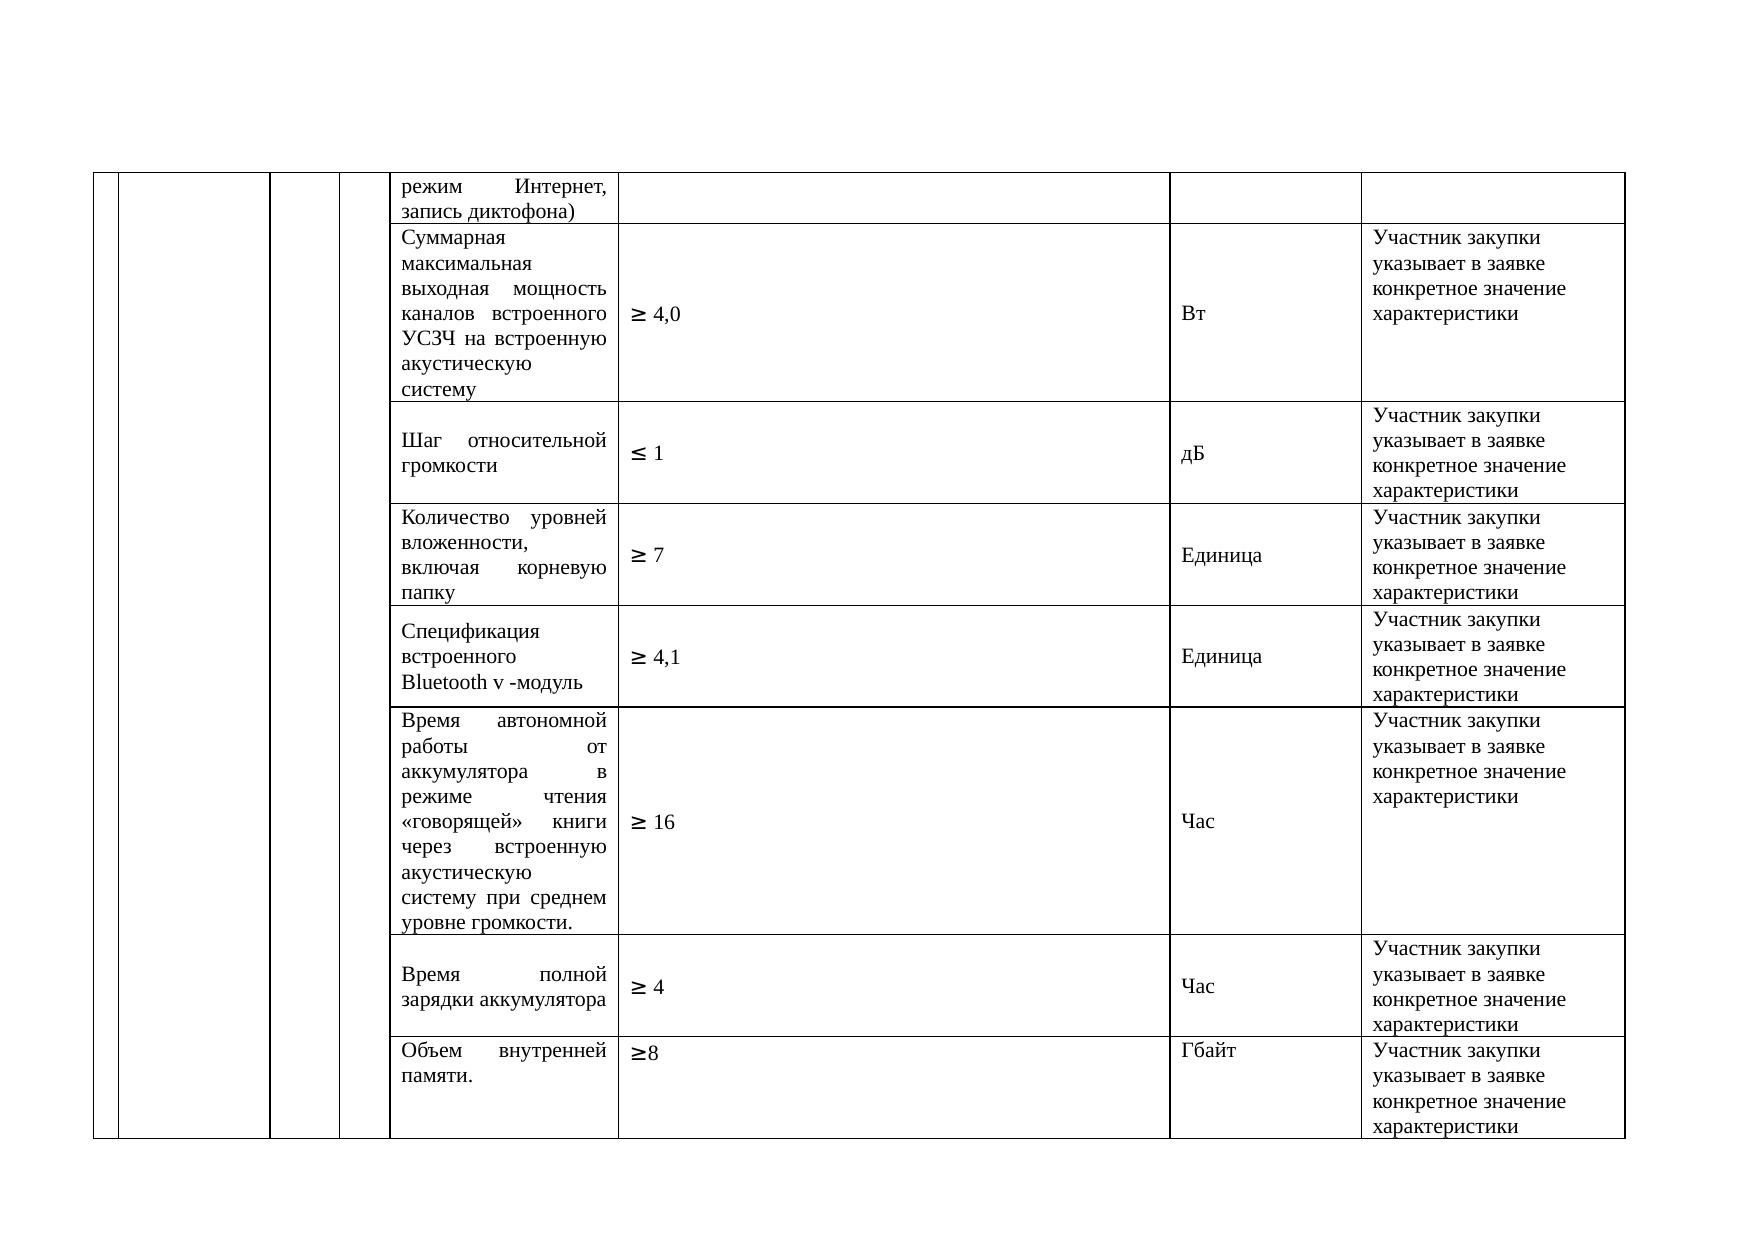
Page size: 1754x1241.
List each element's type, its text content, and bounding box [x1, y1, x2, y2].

table_cell Участник закупки указывает в заявке конкретное значение характеристики [1362, 504, 1624, 604]
table_cell ≥ 7 [619, 504, 1169, 604]
table_cell режим Интернет, запись диктофона) [391, 173, 618, 223]
table_cell ≥ 4,1 [619, 606, 1169, 706]
table_cell Объем внутренней памяти. [391, 1037, 618, 1138]
table_cell Гбайт [1171, 1037, 1361, 1138]
table_cell Время полной зарядки аккумулятора [391, 935, 618, 1036]
table_cell ≥ 16 [619, 708, 1169, 934]
table_cell Спецификация встроенного Bluetooth v -модуль [391, 606, 618, 706]
table_cell Количество уровней вложенности, включая корневую папку [391, 504, 618, 604]
table_cell дБ [1171, 402, 1361, 503]
table_cell ≤ 1 [619, 402, 1169, 503]
table_cell [619, 173, 1169, 223]
table_cell Участник закупки указывает в заявке конкретное значение характеристики [1362, 224, 1624, 401]
table_cell [1362, 173, 1624, 223]
table_cell Шаг относительной громкости [391, 402, 618, 503]
table_cell Участник закупки указывает в заявке конкретное значение характеристики [1362, 606, 1624, 706]
table_cell ≥ 4 [619, 935, 1169, 1036]
table_cell Час [1171, 935, 1361, 1036]
table_cell Время автономной работы от аккумулятора в режиме чтения «говорящей» книги через встроенную акустическую систему при среднем уровне громкости. [391, 708, 618, 934]
table_cell Вт [1171, 224, 1361, 401]
table_cell Суммарная максимальная выходная мощность каналов встроенного УСЗЧ на встроенную акустическую систему [391, 224, 618, 401]
table_cell Участник закупки указывает в заявке конкретное значение характеристики [1362, 402, 1624, 503]
table_cell Единица [1171, 606, 1361, 706]
table_cell Участник закупки указывает в заявке конкретное значение характеристики [1362, 1037, 1624, 1138]
table_cell Единица [1171, 504, 1361, 604]
table_cell ≥8 [619, 1037, 1169, 1138]
table_cell [1171, 173, 1361, 223]
table_cell ≥ 4,0 [619, 224, 1169, 401]
table_cell Час [1171, 708, 1361, 934]
table_cell Участник закупки указывает в заявке конкретное значение характеристики [1362, 935, 1624, 1036]
table_cell Участник закупки указывает в заявке конкретное значение характеристики [1362, 708, 1624, 934]
